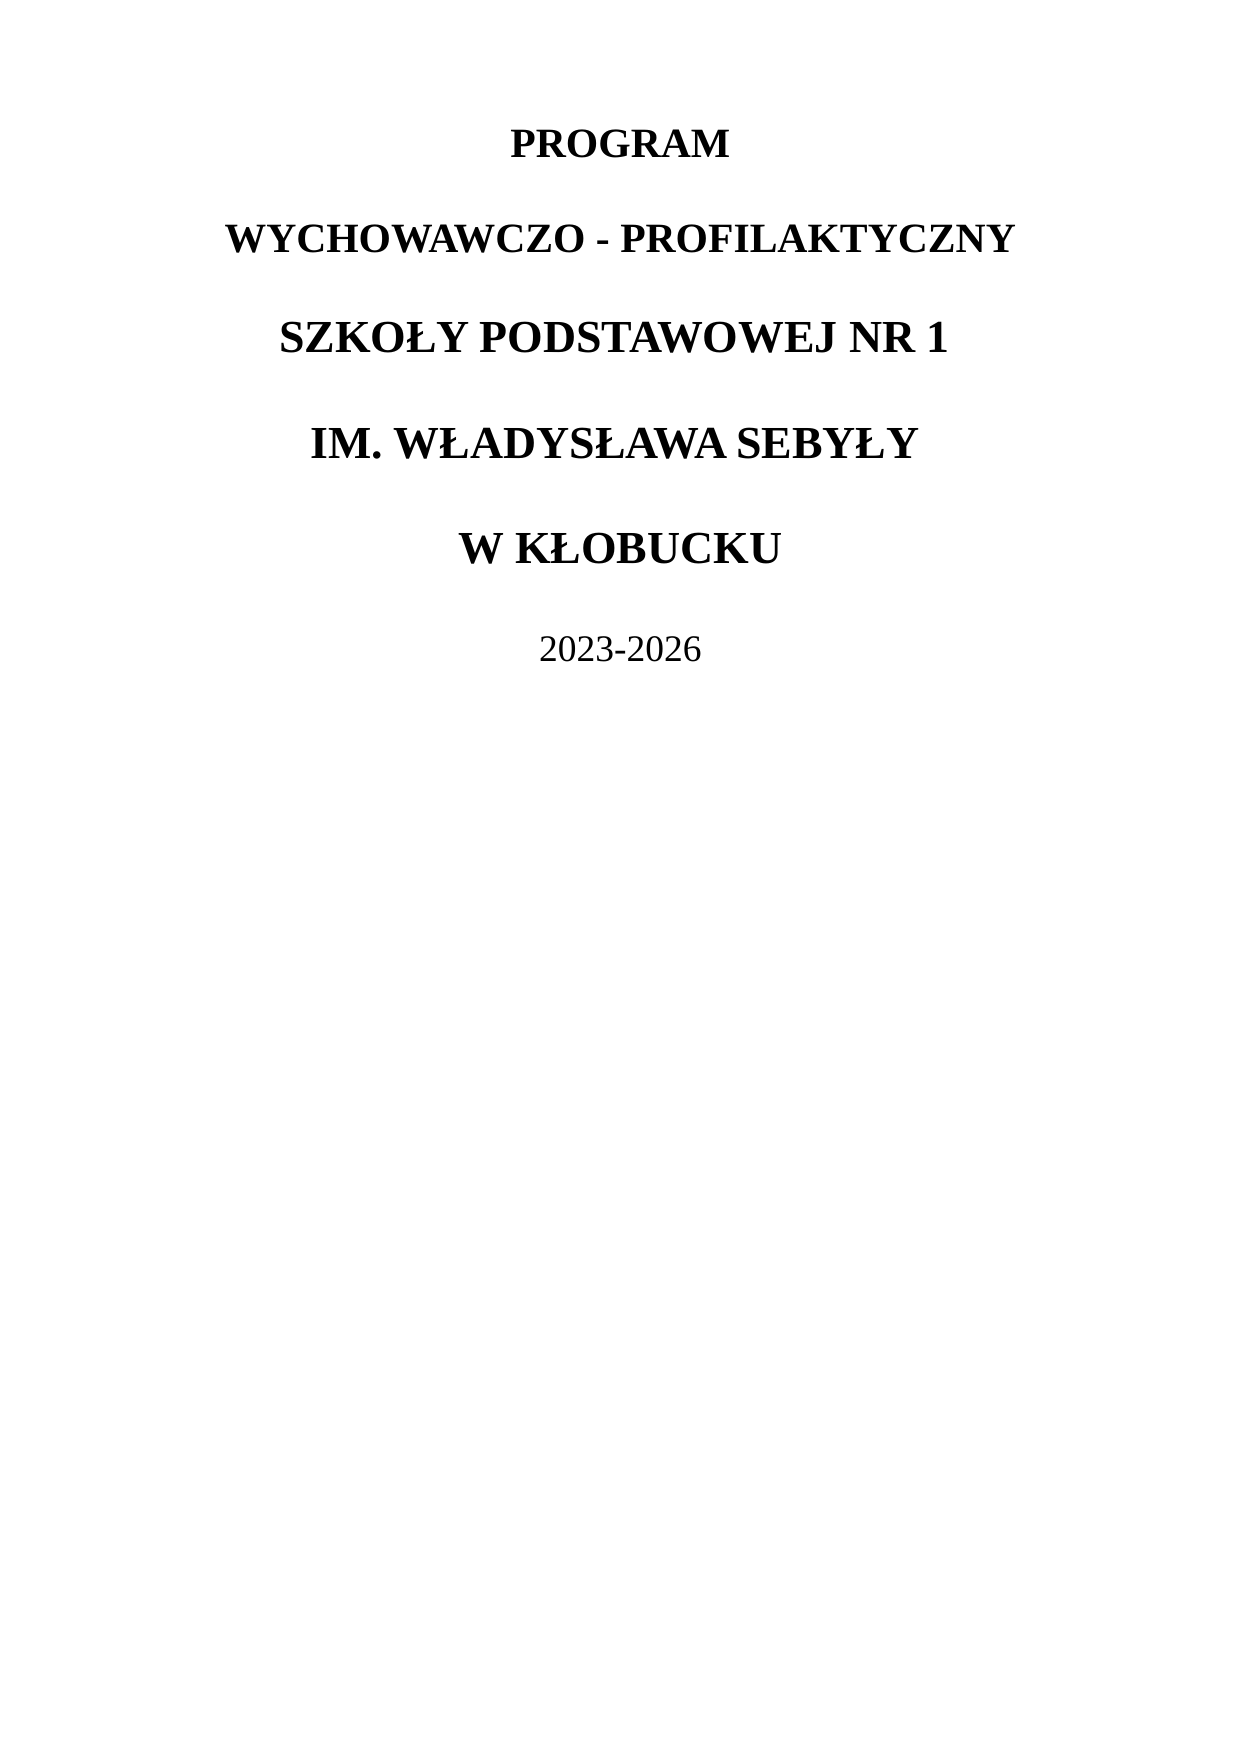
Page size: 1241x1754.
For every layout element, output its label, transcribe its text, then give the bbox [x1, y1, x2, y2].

text IM. WŁADYSŁAWA SEBYŁY [118, 415, 1122, 468]
text W KŁOBUCKU [118, 521, 1122, 573]
text PROGRAM [118, 118, 1122, 166]
text WYCHOWAWCZO - PROFILAKTYCZNY [118, 214, 1122, 262]
text SZKOŁY PODSTAWOWEJ NR 1 [118, 310, 1122, 362]
text 2023-2026 [118, 626, 1122, 669]
